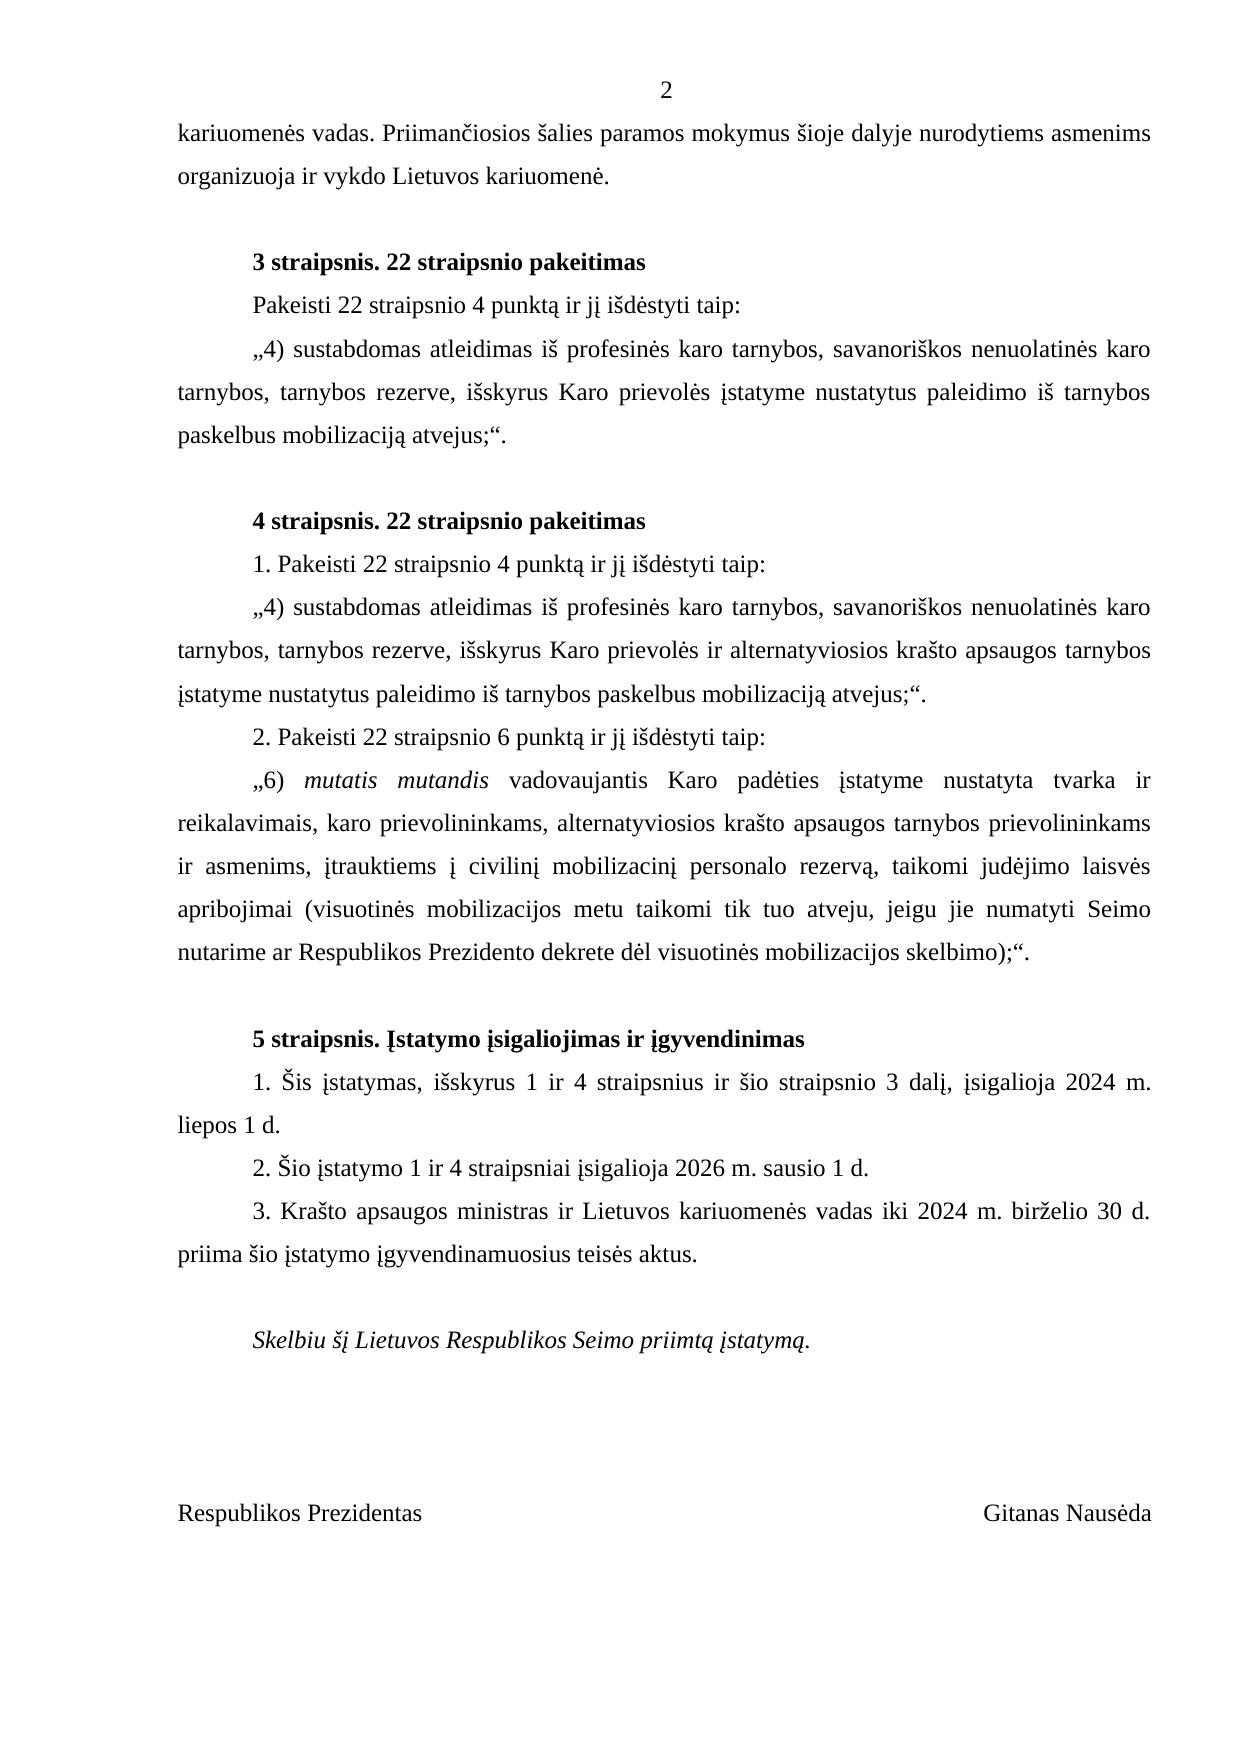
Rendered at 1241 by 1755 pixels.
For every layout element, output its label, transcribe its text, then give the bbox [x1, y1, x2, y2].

text „4) sustabdomas atleidimas iš profesinės karo tarnybos, savanoriškos nenuolatinės karo tarnybos, tarnybos rezerve, išskyrus Karo prievolės ir alternatyviosios krašto apsaugos tarnybos įstatyme nustatytus paleidimo iš tarnybos paskelbus mobilizaciją atvejus;“. [177, 592, 1152, 707]
text 1. Pakeisti 22 straipsnio 4 punktą ir jį išdėstyti taip: [177, 549, 1152, 578]
text Skelbiu šį Lietuvos Respublikos Seimo priimtą įstatymą. [177, 1326, 1152, 1354]
text 3 straipsnis. 22 straipsnio pakeitimas [177, 247, 1152, 276]
text 3. Krašto apsaugos ministras ir Lietuvos kariuomenės vadas iki 2024 m. birželio 30 d. priima šio įstatymo įgyvendinamuosius teisės aktus. [177, 1196, 1152, 1268]
text 5 straipsnis. Įstatymo įsigaliojimas ir įgyvendinimas [177, 1024, 1152, 1052]
text Respublikos Prezidentas Gitanas Nausėda [177, 1498, 1152, 1527]
text kariuomenės vadas. Priimančiosios šalies paramos mokymus šioje dalyje nurodytiems asmenims organizuoja ir vykdo Lietuvos kariuomenė. [177, 118, 1152, 190]
text 2. Šio įstatymo 1 ir 4 straipsniai įsigalioja 2026 m. sausio 1 d. [177, 1153, 1152, 1182]
text „6) mutatis mutandis vadovaujantis Karo padėties įstatyme nustatyta tvarka ir reikalavimais, karo prievolininkams, alternatyviosios krašto apsaugos tarnybos prievolininkams ir asmenims, įtrauktiems į civilinį mobilizacinį personalo rezervą, taikomi judėjimo laisvės apribojimai (visuotinės mobilizacijos metu taikomi tik tuo atveju, jeigu jie numatyti Seimo nutarime ar Respublikos Prezidento dekrete dėl visuotinės mobilizacijos skelbimo);“. [177, 765, 1152, 966]
text 2. Pakeisti 22 straipsnio 6 punktą ir jį išdėstyti taip: [177, 722, 1152, 751]
text Pakeisti 22 straipsnio 4 punktą ir jį išdėstyti taip: [177, 291, 1152, 319]
text 4 straipsnis. 22 straipsnio pakeitimas [177, 506, 1152, 535]
text „4) sustabdomas atleidimas iš profesinės karo tarnybos, savanoriškos nenuolatinės karo tarnybos, tarnybos rezerve, išskyrus Karo prievolės įstatyme nustatytus paleidimo iš tarnybos paskelbus mobilizaciją atvejus;“. [177, 334, 1152, 449]
text 1. Šis įstatymas, išskyrus 1 ir 4 straipsnius ir šio straipsnio 3 dalį, įsigalioja 2024 m. liepos 1 d. [177, 1067, 1152, 1139]
